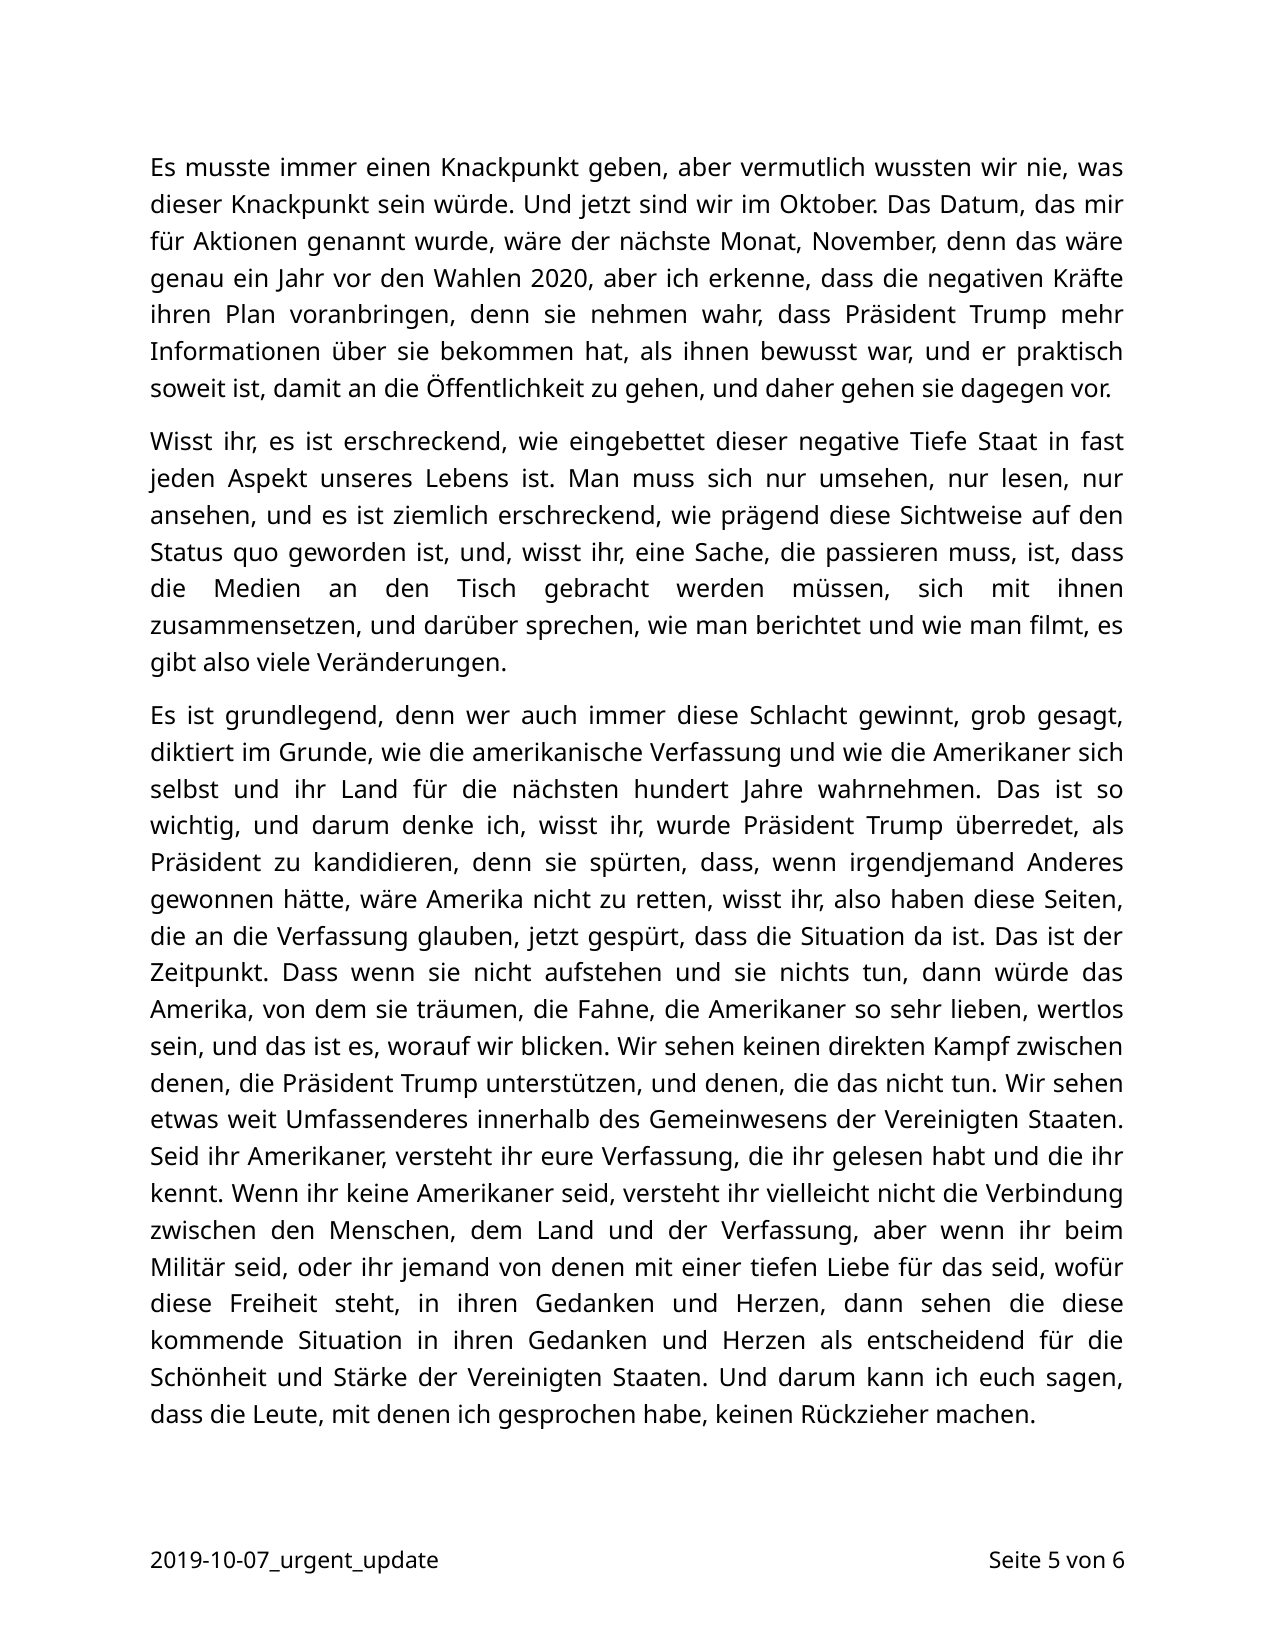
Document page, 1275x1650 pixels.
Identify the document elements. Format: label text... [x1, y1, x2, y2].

text Wisst ihr, es ist erschreckend, wie eingebettet dieser negative Tiefe Staat in fast jeden Aspekt unseres Lebens ist. Man muss sich nur umsehen, nur lesen, nur ansehen, und es ist ziemlich erschreckend, wie prägend diese Sichtweise auf den Status quo geworden ist, und, wisst ihr, eine Sache, die passieren muss, ist, dass die Medien an den Tisch gebracht werden müssen, sich mit ihnen zusammensetzen, und darüber sprechen, wie man berichtet und wie man filmt, es gibt also viele Veränderungen. [150, 424, 1125, 678]
text Es musste immer einen Knackpunkt geben, aber vermutlich wussten wir nie, was dieser Knackpunkt sein würde. Und jetzt sind wir im Oktober. Das Datum, das mir für Aktionen genannt wurde, wäre der nächste Monat, November, denn das wäre genau ein Jahr vor den Wahlen 2020, aber ich erkenne, dass die negativen Kräfte ihren Plan voranbringen, denn sie nehmen wahr, dass Präsident Trump mehr Informationen über sie bekommen hat, als ihnen bewusst war, und er praktisch soweit ist, damit an die Öffentlichkeit zu gehen, und daher gehen sie dagegen vor. [150, 150, 1125, 405]
text Es ist grundlegend, denn wer auch immer diese Schlacht gewinnt, grob gesagt, diktiert im Grunde, wie die amerikanische Verfassung und wie die Amerikaner sich selbst und ihr Land für die nächsten hundert Jahre wahrnehmen. Das ist so wichtig, und darum denke ich, wisst ihr, wurde Präsident Trump überredet, als Präsident zu kandidieren, denn sie spürten, dass, wenn irgendjemand Anderes gewonnen hätte, wäre Amerika nicht zu retten, wisst ihr, also haben diese Seiten, die an die Verfassung glauben, jetzt gespürt, dass die Situation da ist. Das ist der Zeitpunkt. Dass wenn sie nicht aufstehen und sie nichts tun, dann würde das Amerika, von dem sie träumen, die Fahne, die Amerikaner so sehr lieben, wertlos sein, und das ist es, worauf wir blicken. Wir sehen keinen direkten Kampf zwischen denen, die Präsident Trump unterstützen, und denen, die das nicht tun. Wir sehen etwas weit Umfassenderes innerhalb des Gemeinwesens der Vereinigten Staaten. Seid ihr Amerikaner, versteht ihr eure Verfassung, die ihr gelesen habt und die ihr kennt. Wenn ihr keine Amerikaner seid, versteht ihr vielleicht nicht die Verbindung zwischen den Menschen, dem Land und der Verfassung, aber wenn ihr beim Militär seid, oder ihr jemand von denen mit einer tiefen Liebe für das seid, wofür diese Freiheit steht, in ihren Gedanken und Herzen, dann sehen die diese kommende Situation in ihren Gedanken und Herzen als entscheidend für die Schönheit und Stärke der Vereinigten Staaten. Und darum kann ich euch sagen, dass die Leute, mit denen ich gesprochen habe, keinen Rückzieher machen. [150, 698, 1125, 1430]
